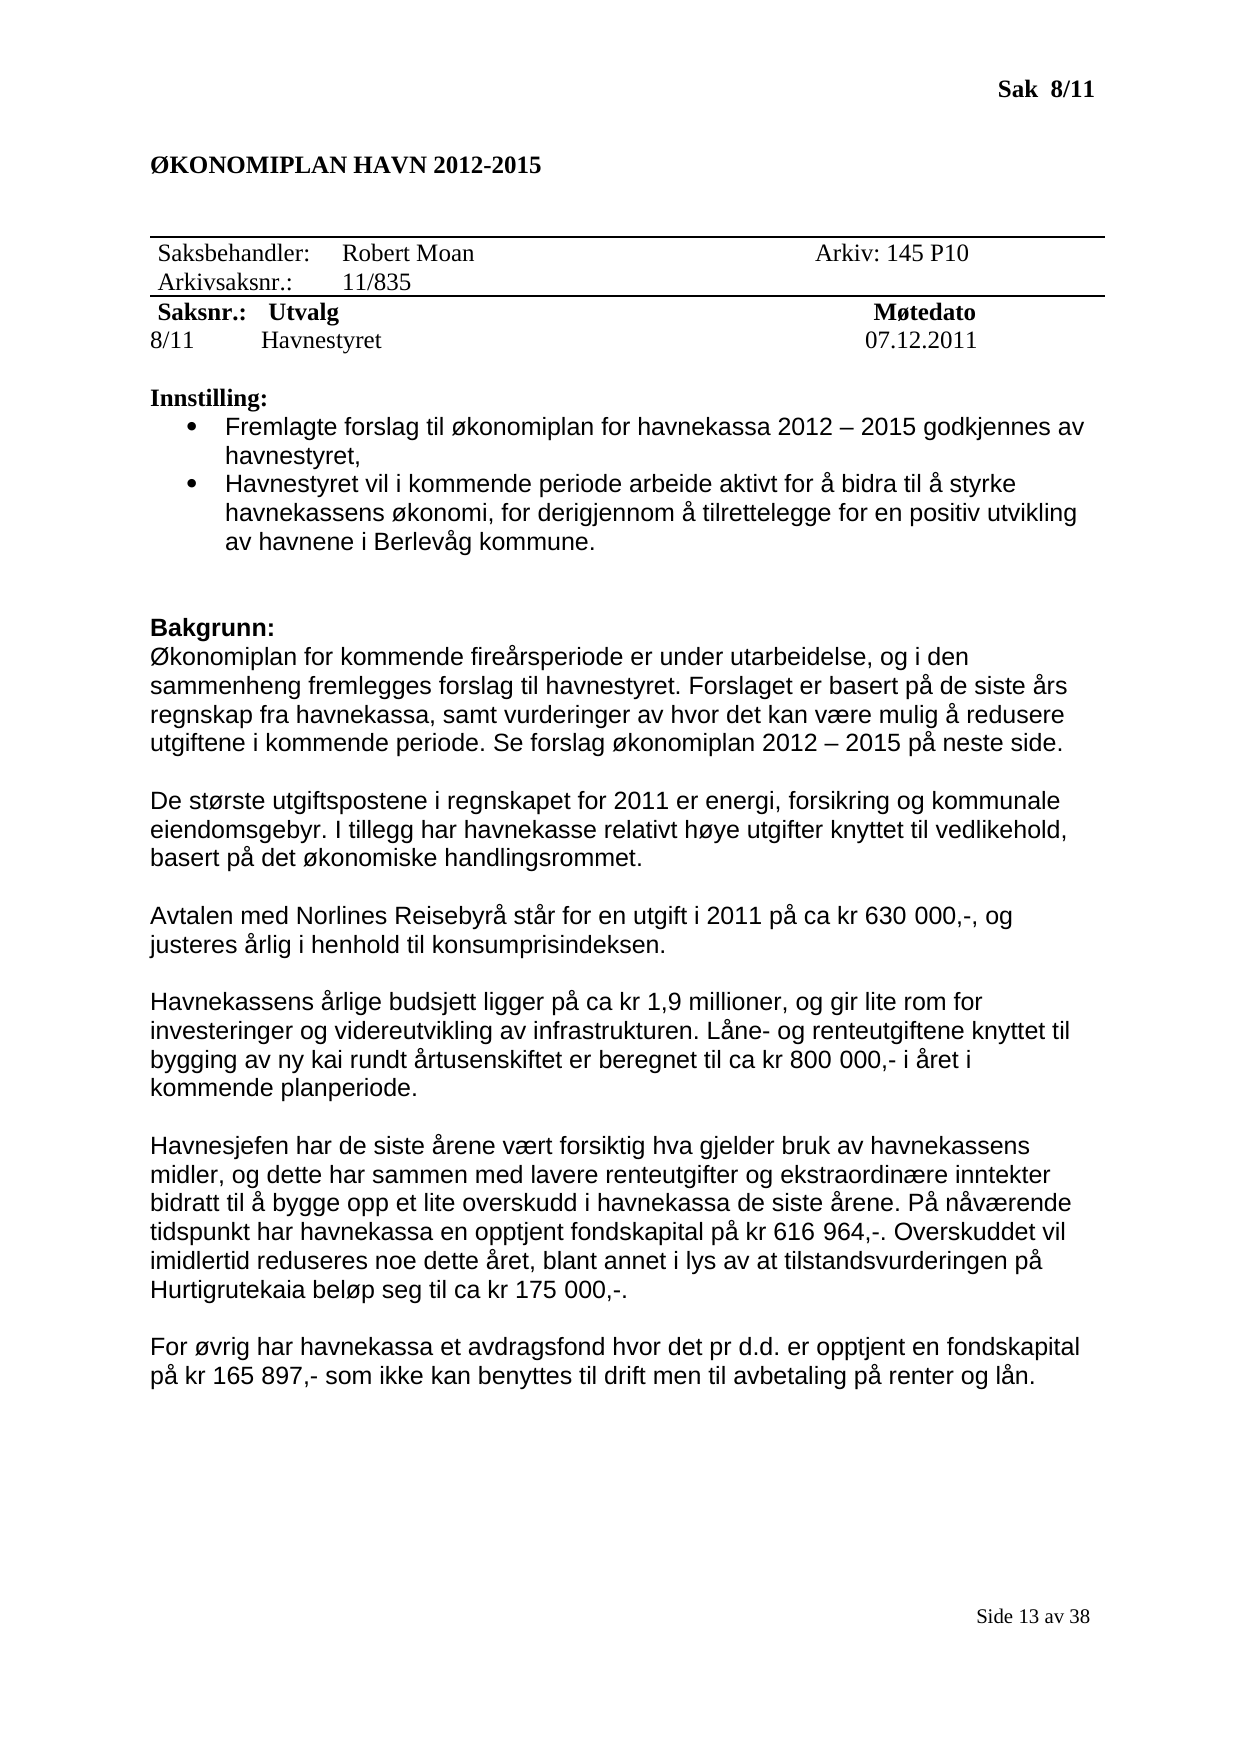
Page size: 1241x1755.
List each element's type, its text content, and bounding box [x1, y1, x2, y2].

list Havnestyret vil i kommende periode arbeide aktivt for å bidra til å styrke havnekassens økonomi, for derigjennom å tilrettelegge for en positiv utvikling av havnene i Berlevåg kommune. [187, 469, 1100, 556]
table_cell 11/835 [335, 267, 576, 295]
table_header [1105, 236, 1115, 267]
table_cell [1105, 267, 1115, 295]
table_cell Utvalg [261, 297, 866, 326]
table_cell Saksnr.: [150, 297, 261, 326]
list Fremlagte forslag til økonomiplan for havnekassa 2012 – 2015 godkjennes av havnestyret, [187, 412, 1100, 469]
table_header Arkiv: 145 P10 [808, 238, 1104, 267]
text Havnekassens årlige budsjett ligger på ca kr 1,9 millioner, og gir lite rom for investeringer og videreutvikling av infrastrukturen. Låne- og renteutgiftene knyttet til bygging av ny kai rundt årtusenskiftet er beregnet til ca kr 800 000,- i året i kommende planperiode. [150, 987, 1100, 1102]
text Avtalen med Norlines Reisebyrå står for en utgift i 2011 på ca kr 630 000,-, og justeres årlig i henhold til konsumprisindeksen. [150, 901, 1100, 958]
text Bakgrunn: [150, 613, 1100, 642]
text Havnesjefen har de siste årene vært forsiktig hva gjelder bruk av havnekassens midler, og dette har sammen med lavere renteutgifter og ekstraordinære inntekter bidratt til å bygge opp et lite overskudd i havnekassa de siste årene. På nåværende tidspunkt har havnekassa en opptjent fondskapital på kr 616 964,-. Overskuddet vil imidlertid reduseres noe dette året, blant annet i lys av at tilstandsvurderingen på Hurtigrutekaia beløp seg til ca kr 175 000,-. [150, 1131, 1100, 1303]
table_header Robert Moan [335, 238, 807, 267]
table_cell Møtedato [866, 295, 1115, 326]
text For øvrig har havnekassa et avdragsfond hvor det pr d.d. er opptjent en fondskapital på kr 165 897,- som ikke kan benyttes til drift men til avbetaling på renter og lån. [150, 1332, 1100, 1389]
text Økonomiplan for kommende fireårsperiode er under utarbeidelse, og i den sammenheng fremlegges forslag til havnestyret. Forslaget er basert på de siste års regnskap fra havnekassa, samt vurderinger av hvor det kan være mulig å redusere utgiftene i kommende periode. Se forslag økonomiplan 2012 – 2015 på neste side. [150, 642, 1100, 757]
table_cell Arkivsaksnr.: [150, 267, 334, 295]
table_cell [576, 267, 807, 295]
table_cell [808, 267, 1104, 295]
text De største utgiftspostene i regnskapet for 2011 er energi, forsikring og kommunale eiendomsgebyr. I tillegg har havnekasse relativt høye utgifter knyttet til vedlikehold, basert på det økonomiske handlingsrommet. [150, 786, 1100, 872]
table_header Saksbehandler: [150, 238, 334, 267]
text 8/11 Havnestyret 07.12.2011 [150, 326, 1100, 354]
text ØKONOMIPLAN HAVN 2012-2015 [150, 150, 1100, 179]
text Innstilling: [150, 383, 1100, 412]
